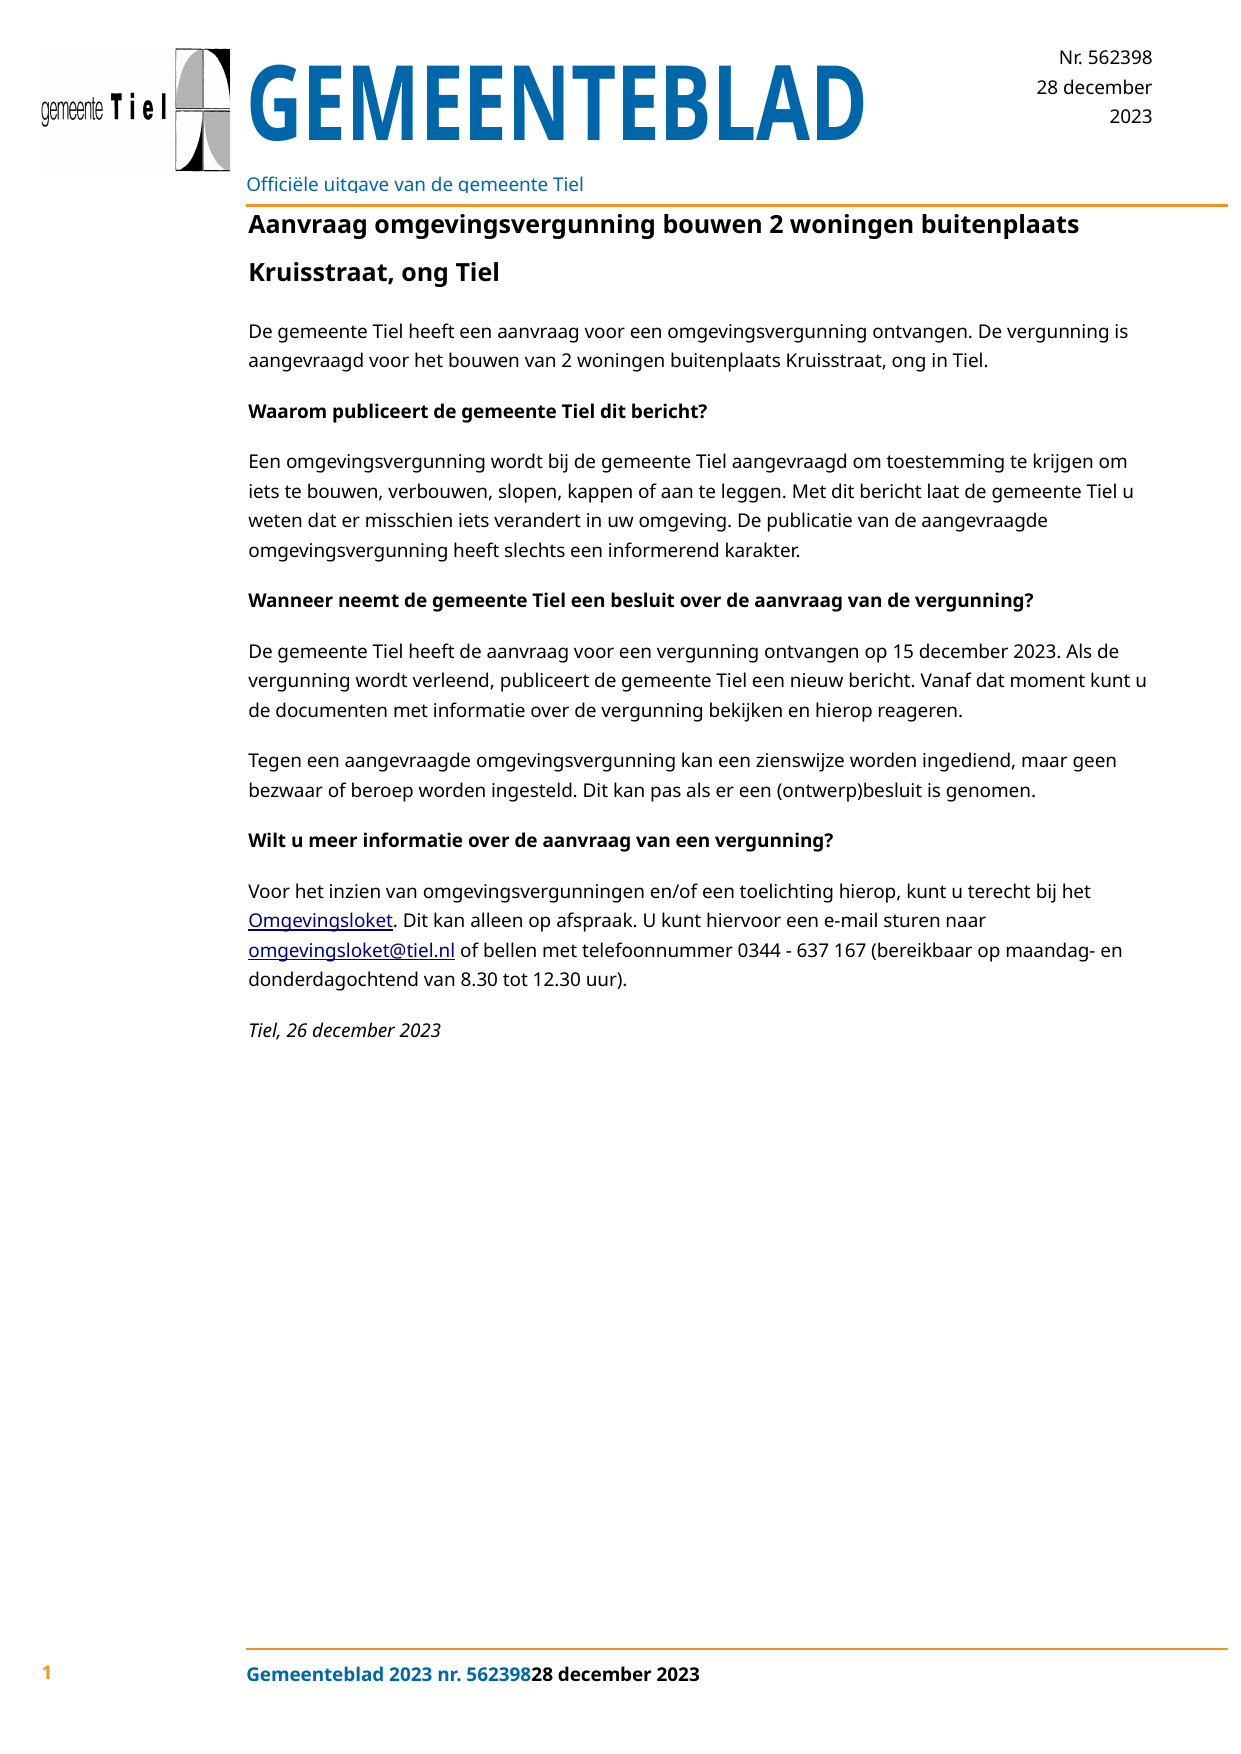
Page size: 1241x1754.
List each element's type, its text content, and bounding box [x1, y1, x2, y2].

text Een omgevingsvergunning wordt bij de gemeente Tiel aangevraagd om toestemming te krijgen om iets te bouwen, verbouwen, slopen, kappen of aan te leggen. Met dit bericht laat de gemeente Tiel u weten dat er misschien iets verandert in uw omgeving. De publicatie van de aangevraagde omgevingsvergunning heeft slechts een informerend karakter. [248, 448, 1152, 563]
text De gemeente Tiel heeft een aanvraag voor een omgevingsvergunning ontvangen. De vergunning is aangevraagd voor het bouwen van 2 woningen buitenplaats Kruisstraat, ong in Tiel. [248, 318, 1152, 373]
text Wanneer neemt de gemeente Tiel een besluit over de aanvraag van de vergunning? [248, 587, 1152, 613]
text Aanvraag omgevingsvergunning bouwen 2 woningen buitenplaats Kruisstraat, ong Tiel [248, 207, 1152, 288]
picture [41, 47, 231, 172]
text De gemeente Tiel heeft de aanvraag voor een vergunning ontvangen op 15 december 2023. Als de vergunning wordt verleend, publiceert de gemeente Tiel een nieuw bericht. Vanaf dat moment kunt u de documenten met informatie over de vergunning bekijken en hierop reageren. [248, 638, 1152, 723]
text Waarom publiceert de gemeente Tiel dit bericht? [248, 398, 1152, 424]
text Tiel, 26 december 2023 [248, 1017, 1152, 1043]
text Voor het inzien van omgevingsvergunningen en/of een toelichting hierop, kunt u terecht bij het Omgevingsloket. Dit kan alleen op afspraak. U kunt hiervoor een e-mail sturen naar omgevingsloket@tiel.nl of bellen met telefoonnummer 0344 - 637 167 (bereikbaar op maandag- en donderdagochtend van 8.30 tot 12.30 uur). [248, 878, 1152, 992]
text Wilt u meer informatie over de aanvraag van een vergunning? [248, 827, 1152, 853]
text Tegen een aangevraagde omgevingsvergunning kan een zienswijze worden ingediend, maar geen bezwaar of beroep worden ingesteld. Dit kan pas als er een (ontwerp)besluit is genomen. [248, 747, 1152, 803]
